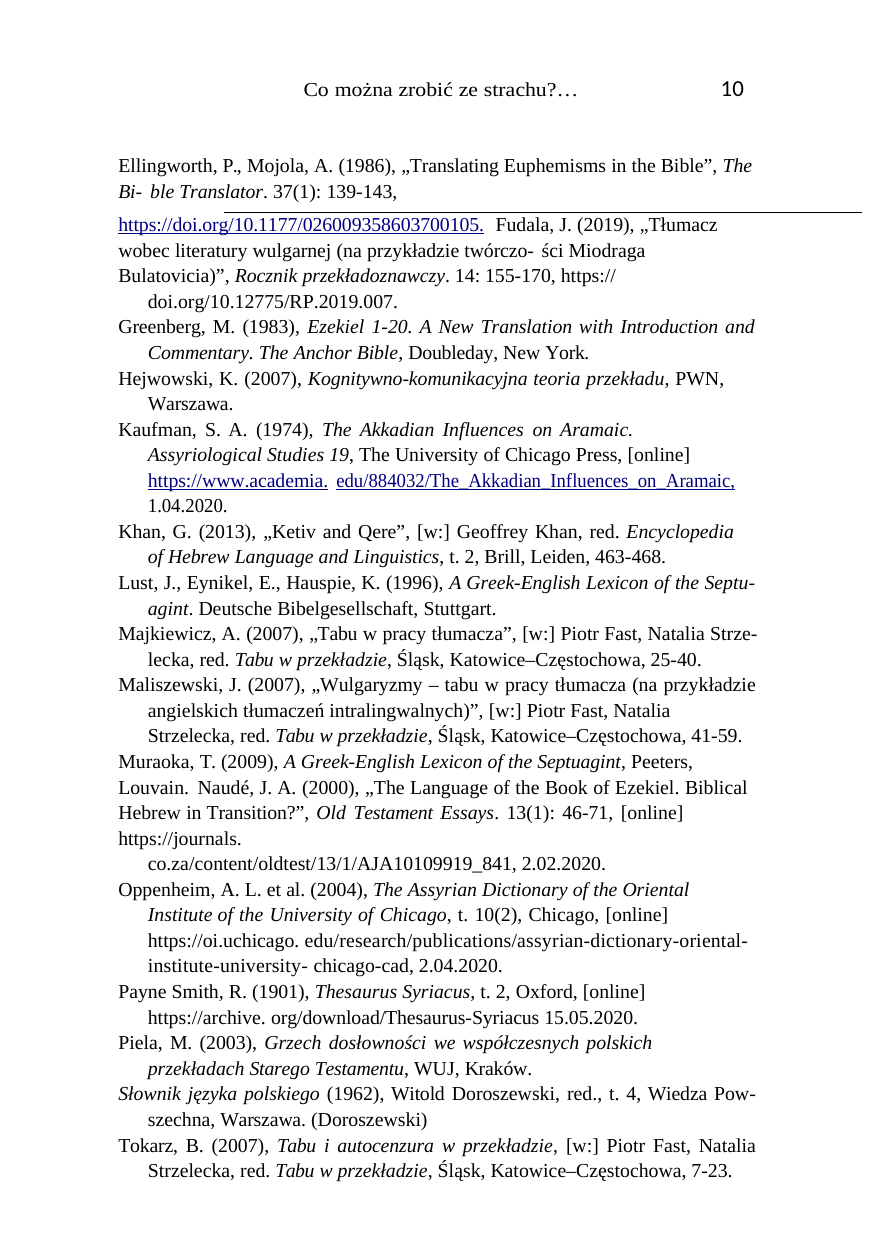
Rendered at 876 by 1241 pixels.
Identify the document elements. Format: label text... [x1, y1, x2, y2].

text Tokarz, B. (2007), Tabu i autocenzura w przekładzie, [w:] Piotr Fast, Natalia Strzelecka, red. Tabu w przekładzie, Śląsk, Katowice–Częstochowa, 7-23. [118, 1133, 757, 1182]
text Słownik języka polskiego (1962), Witold Doroszewski, red., t. 4, Wiedza Pow- szechna, Warszawa. (Doroszewski) [118, 1082, 757, 1131]
text Payne Smith, R. (1901), Thesaurus Syriacus, t. 2, Oxford, [online] https://archive. org/download/Thesaurus-Syriacus 15.05.2020. [118, 980, 757, 1028]
text Khan, G. (2013), „Ketiv and Qere”, [w:] Geoffrey Khan, red. Encyclopedia of Hebrew Language and Linguistics, t. 2, Brill, Leiden, 463-468. [118, 520, 757, 568]
text co.za/content/oldtest/13/1/AJA10109919_841, 2.02.2020. [148, 852, 769, 875]
text Kaufman, S. A. (1974), The Akkadian Influences on Aramaic. Assyriological Studies 19, The University of Chicago Press, [online] https://www.academia. edu/884032/The_Akkadian_Influences_on_Aramaic, 1.04.2020. [118, 418, 757, 517]
text doi.org/10.12775/RP.2019.007. [148, 290, 769, 313]
text Hejwowski, K. (2007), Kognitywno-komunikacyjna teoria przekładu, PWN, Warszawa. [118, 367, 757, 415]
text Greenberg, M. (1983), Ezekiel 1-20. A New Translation with Introduction and Commentary. The Anchor Bible, Doubleday, New York. [118, 315, 757, 364]
text Lust, J., Eynikel, E., Hauspie, K. (1996), A Greek-English Lexicon of the Septu- [118, 571, 769, 594]
text Majkiewicz, A. (2007), „Tabu w pracy tłumacza”, [w:] Piotr Fast, Natalia Strze- lecka, red. Tabu w przekładzie, Śląsk, Katowice–Częstochowa, 25-40. [118, 622, 757, 671]
text Muraoka, T. (2009), A Greek-English Lexicon of the Septuagint, Peeters, Louvain. Naudé, J. A. (2000), „The Language of the Book of Ezekiel. Biblical Hebrew in Transition?”, Old Testament Essays. 13(1): 46-71, [online] https://journals. [118, 750, 757, 849]
text Ellingworth, P., Mojola, A. (1986), „Translating Euphemisms in the Bible”, The Bi- ble Translator. 37(1): 139-143, https://doi.org/10.1177/026009358603700105. Fudala, J. (2019), „Tłumacz wobec literatury wulgarnej (na przykładzie twórczo- ści Miodraga Bulatovicia)”, Rocznik przekładoznawczy. 14: 155-170, https:// [118, 154, 757, 287]
text Oppenheim, A. L. et al. (2004), The Assyrian Dictionary of the Oriental Institute of the University of Chicago, t. 10(2), Chicago, [online] https://oi.uchicago. edu/research/publications/assyrian-dictionary-oriental-institute-university- chicago-cad, 2.04.2020. [118, 878, 758, 977]
text Piela, M. (2003), Grzech dosłowności we współczesnych polskich przekładach Starego Testamentu, WUJ, Kraków. [118, 1031, 757, 1079]
text agint. Deutsche Bibelgesellschaft, Stuttgart. [148, 597, 769, 619]
text Maliszewski, J. (2007), „Wulgaryzmy – tabu w pracy tłumacza (na przykładzie angielskich tłumaczeń intralingwalnych)”, [w:] Piotr Fast, Natalia Strzelecka, red. Tabu w przekładzie, Śląsk, Katowice–Częstochowa, 41-59. [118, 673, 757, 747]
